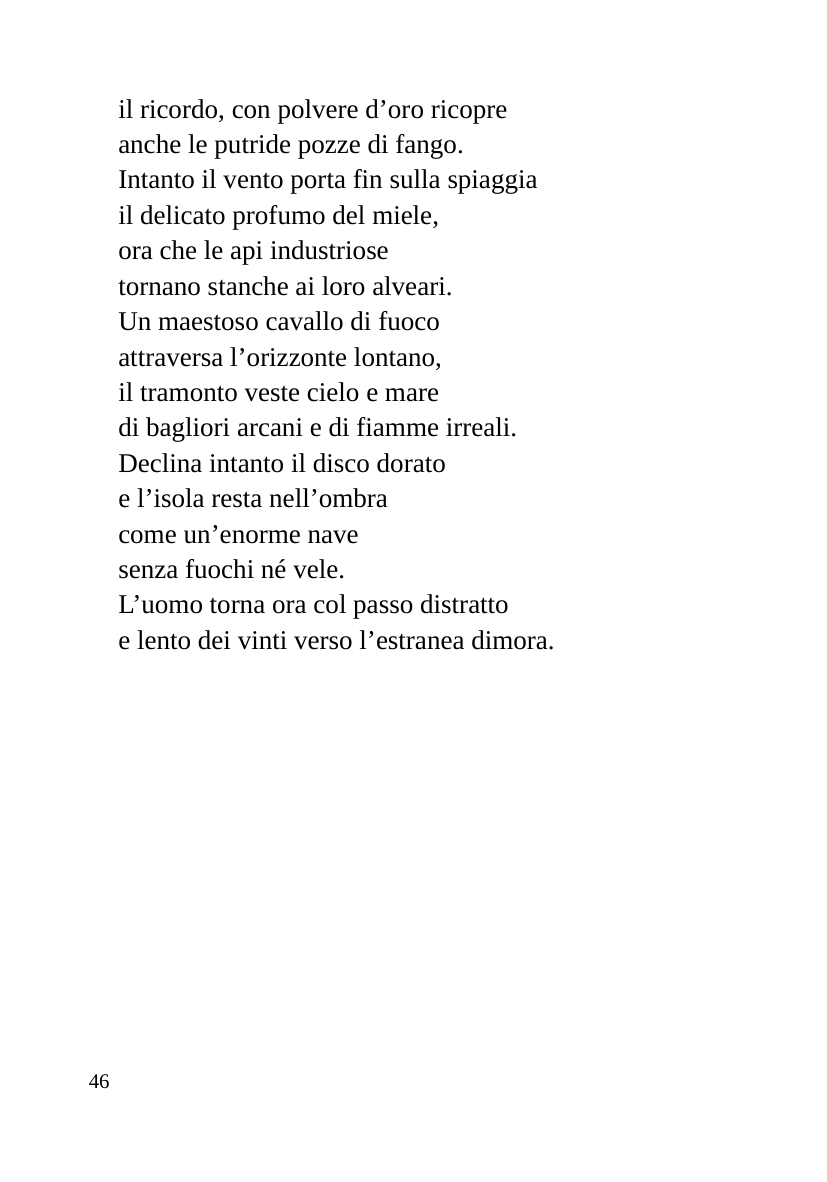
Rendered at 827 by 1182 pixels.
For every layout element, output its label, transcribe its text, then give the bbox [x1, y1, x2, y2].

text L’uomo torna ora col passo distratto [88, 584, 738, 620]
text tornano stanche ai loro alveari. [88, 266, 738, 301]
text di bagliori arcani e di fiamme irreali. [88, 407, 738, 443]
text Intanto il vento porta fin sulla spiaggia [88, 159, 738, 195]
text Un maestoso cavallo di fuoco [88, 301, 738, 336]
text e lento dei vinti verso l’estranea dimora. [88, 620, 738, 655]
text e l’isola resta nell’ombra [88, 478, 738, 513]
text attraversa l’orizzonte lontano, [88, 336, 738, 372]
text il delicato profumo del miele, [88, 195, 738, 230]
text il ricordo, con polvere d’oro ricopre [88, 88, 738, 124]
text anche le putride pozze di fango. [88, 124, 738, 159]
text ora che le api industriose [88, 230, 738, 266]
text senza fuochi né vele. [88, 549, 738, 584]
text Declina intanto il disco dorato [88, 443, 738, 478]
text come un’enorme nave [88, 513, 738, 549]
text il tramonto veste cielo e mare [88, 372, 738, 407]
